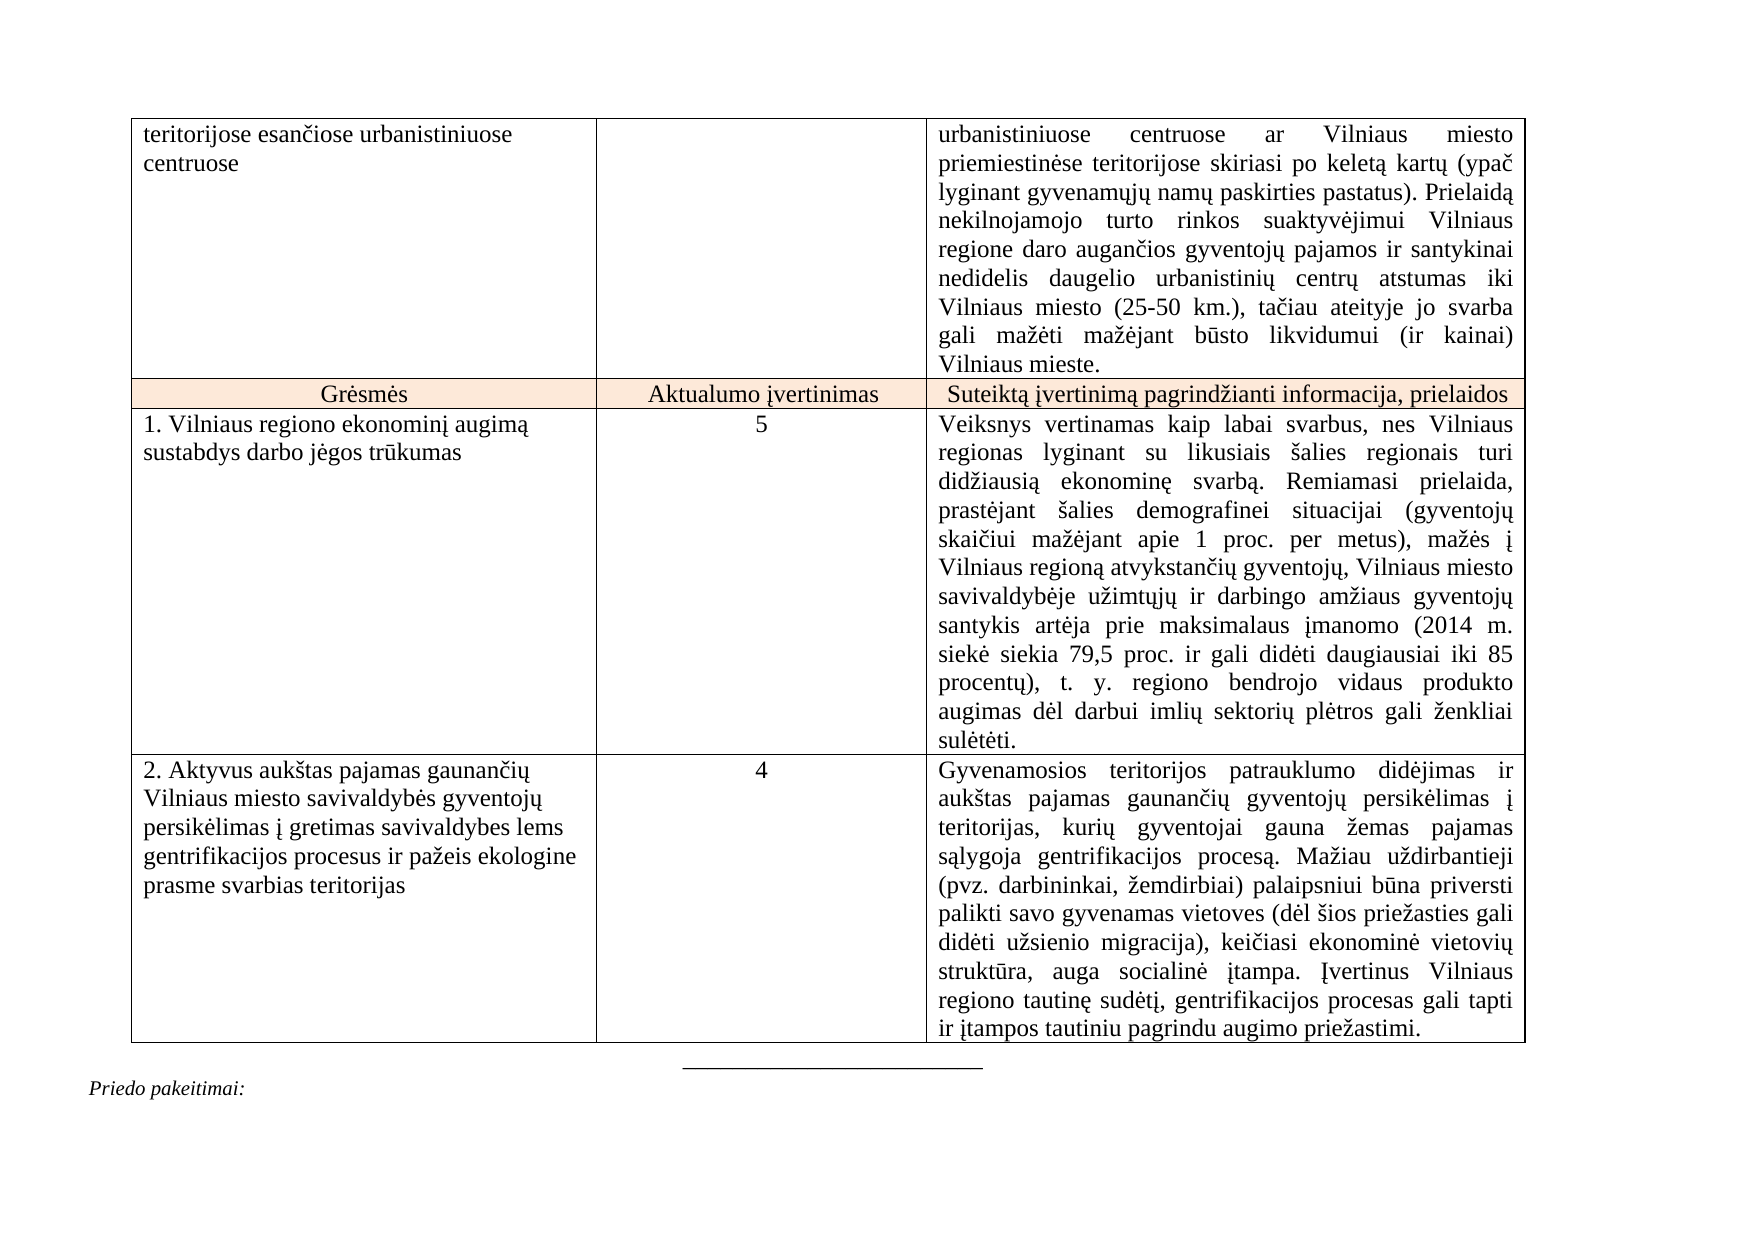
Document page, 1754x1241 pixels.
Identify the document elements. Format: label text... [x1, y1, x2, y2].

table_cell Gyvenamosios teritorijos patrauklumo didėjimas ir aukštas pajamas gaunančių gyventojų persikėlimas į teritorijas, kurių gyventojai gauna žemas pajamas sąlygoja gentrifikacijos procesą. Mažiau uždirbantieji (pvz. darbininkai, žemdirbiai) palaipsniui būna priversti palikti savo gyvenamas vietoves (dėl šios priežasties gali didėti užsienio migracija), keičiasi ekonominė vietovių struktūra, auga socialinė įtampa. Įvertinus Vilniaus regiono tautinę sudėtį, gentrifikacijos procesas gali tapti ir įtampos tautiniu pagrindu augimo priežastimi. [927, 755, 1524, 1042]
text ________________________ [89, 1043, 1577, 1072]
table_cell urbanistiniuose centruose ar Vilniaus miesto priemiestinėse teritorijose skiriasi po keletą kartų (ypač lyginant gyvenamųjų namų paskirties pastatus). Prielaidą nekilnojamojo turto rinkos suaktyvėjimui Vilniaus regione daro augančios gyventojų pajamos ir santykinai nedidelis daugelio urbanistinių centrų atstumas iki Vilniaus miesto (25-50 km.), tačiau ateityje jo svarba gali mažėti mažėjant būsto likvidumui (ir kainai) Vilniaus mieste. [927, 119, 1524, 378]
table_cell 5 [597, 409, 926, 754]
table_cell 4 [597, 755, 926, 1042]
table_cell Veiksnys vertinamas kaip labai svarbus, nes Vilniaus regionas lyginant su likusiais šalies regionais turi didžiausią ekonominę svarbą. Remiamasi prielaida, prastėjant šalies demografinei situacijai (gyventojų skaičiui mažėjant apie 1 proc. per metus), mažės į Vilniaus regioną atvykstančių gyventojų, Vilniaus miesto savivaldybėje užimtųjų ir darbingo amžiaus gyventojų santykis artėja prie maksimalaus įmanomo (2014 m. siekė siekia 79,5 proc. ir gali didėti daugiausiai iki 85 procentų), t. y. regiono bendrojo vidaus produkto augimas dėl darbui imlių sektorių plėtros gali ženkliai sulėtėti. [927, 409, 1524, 754]
table_cell 2. Aktyvus aukštas pajamas gaunančių Vilniaus miesto savivaldybės gyventojų persikėlimas į gretimas savivaldybes lems gentrifikacijos procesus ir pažeis ekologine prasme svarbias teritorijas [132, 755, 596, 1042]
table_cell [597, 119, 926, 378]
table_cell teritorijose esančiose urbanistiniuose centruose [132, 119, 596, 378]
table_cell 1. Vilniaus regiono ekonominį augimą sustabdys darbo jėgos trūkumas [132, 409, 596, 754]
table_cell Aktualumo įvertinimas [597, 379, 926, 408]
table_cell Grėsmės [132, 379, 596, 408]
table_cell Suteiktą įvertinimą pagrindžianti informacija, prielaidos [927, 379, 1524, 408]
text Priedo pakeitimai: [89, 1076, 1577, 1100]
